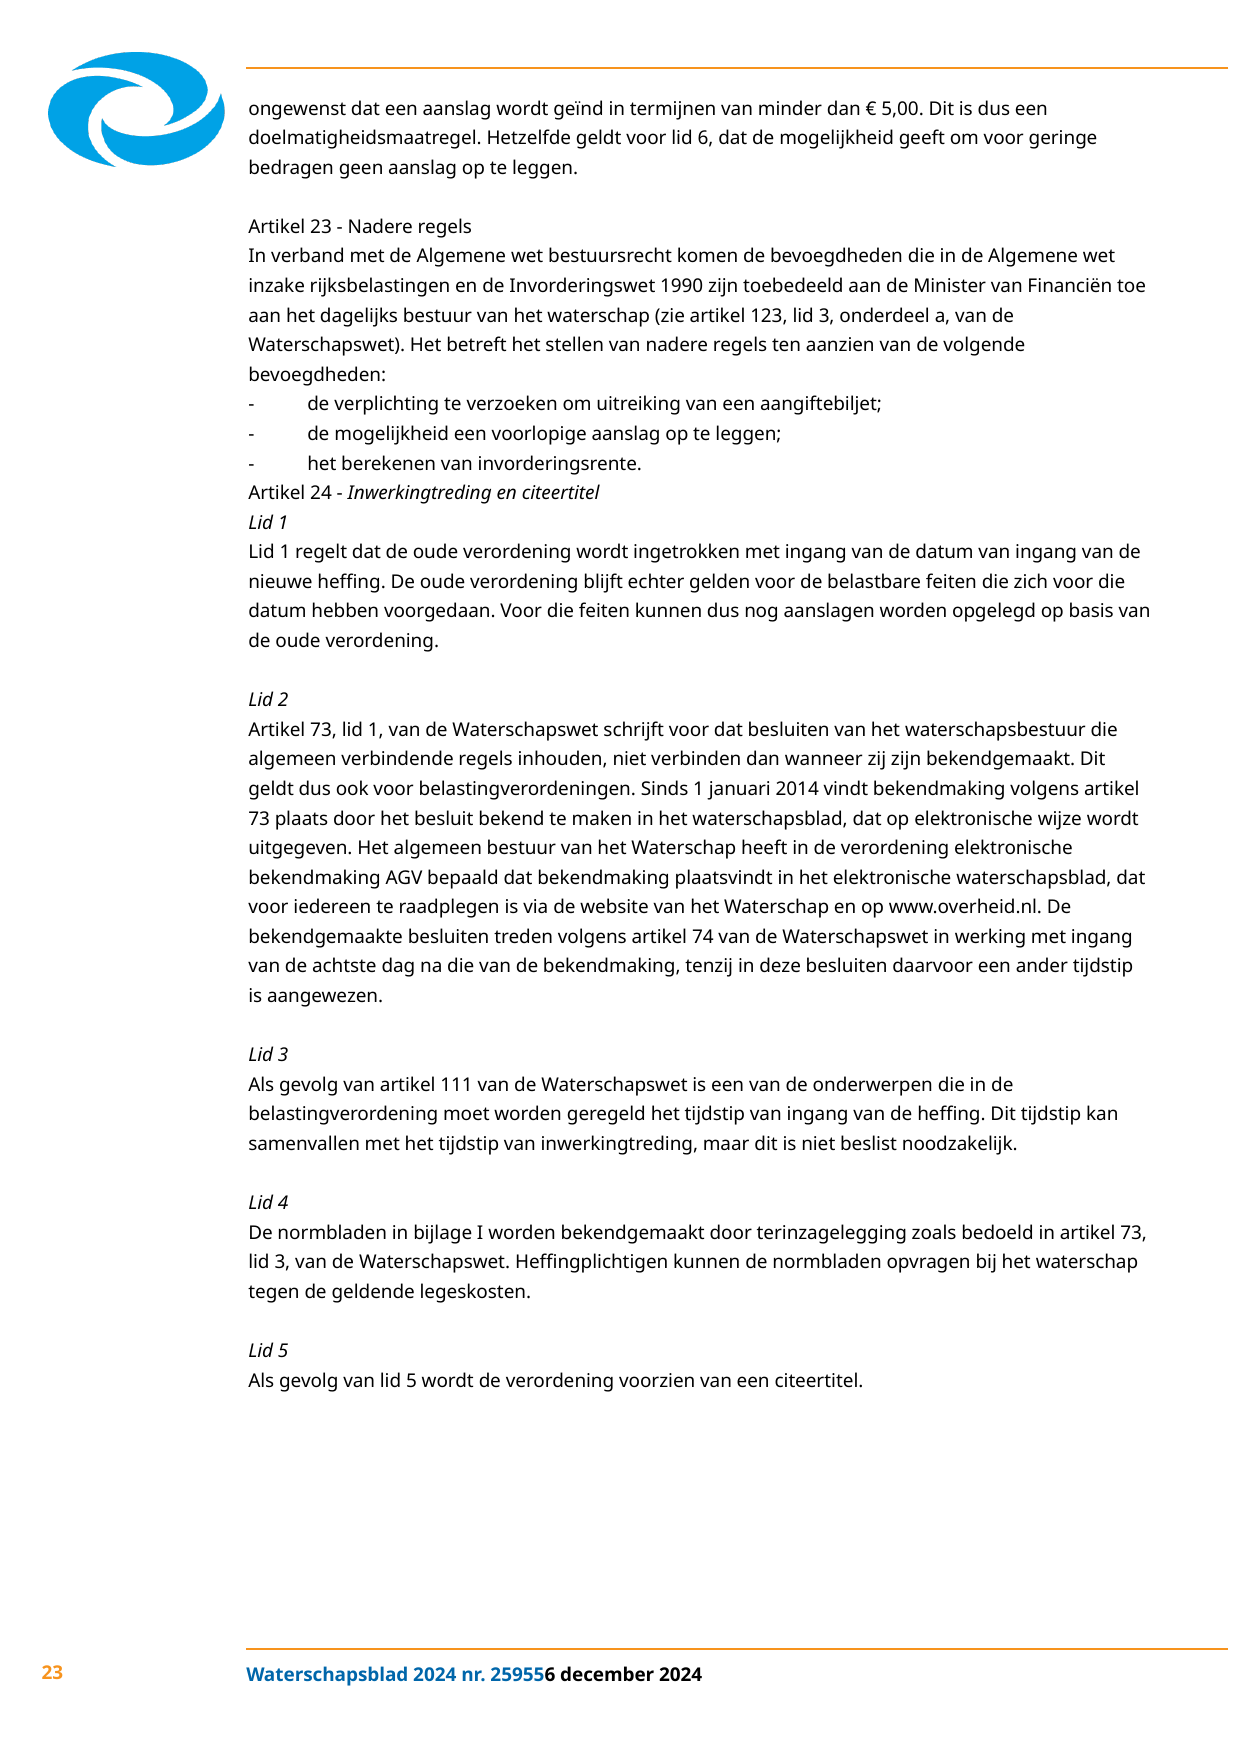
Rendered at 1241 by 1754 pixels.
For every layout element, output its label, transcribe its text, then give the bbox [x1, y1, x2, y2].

text Als gevolg van lid 5 wordt de verordening voorzien van een citeertitel. [248, 1367, 1152, 1393]
text Lid 4 [248, 1189, 1152, 1215]
text Lid 1 regelt dat de oude verordening wordt ingetrokken met ingang van de datum van ingang van de nieuwe heffing. De oude verordening blijft echter gelden voor de belastbare feiten die zich voor die datum hebben voorgedaan. Voor die feiten kunnen dus nog aanslagen worden opgelegd op basis van de oude verordening. [248, 538, 1152, 653]
text Lid 2 [248, 686, 1152, 712]
text Artikel 23 - Nadere regels [248, 213, 1152, 239]
text In verband met de Algemene wet bestuursrecht komen de bevoegdheden die in de Algemene wet inzake rijksbelastingen en de Invorderingswet 1990 zijn toebedeeld aan de Minister van Financiën toe aan het dagelijks bestuur van het waterschap (zie artikel 123, lid 3, onderdeel a, van de Waterschapswet). Het betreft het stellen van nadere regels ten aanzien van de volgende bevoegdheden: [248, 243, 1152, 387]
picture [41, 47, 231, 172]
text Lid 3 [248, 1041, 1152, 1067]
text Lid 1 [248, 509, 1152, 535]
text Lid 5 [248, 1337, 1152, 1363]
text ongewenst dat een aanslag wordt geïnd in termijnen van minder dan € 5,00. Dit is dus een doelmatigheidsmaatregel. Hetzelfde geldt voor lid 6, dat de mogelijkheid geeft om voor geringe bedragen geen aanslag op te leggen. [248, 95, 1152, 180]
text Artikel 73, lid 1, van de Waterschapswet schrijft voor dat besluiten van het waterschapsbestuur die algemeen verbindende regels inhouden, niet verbinden dan wanneer zij zijn bekendgemaakt. Dit geldt dus ook voor belastingverordeningen. Sinds 1 januari 2014 vindt bekendmaking volgens artikel 73 plaats door het besluit bekend te maken in het waterschapsblad, dat op elektronische wijze wordt uitgegeven. Het algemeen bestuur van het Waterschap heeft in de verordening elektronische bekendmaking AGV bepaald dat bekendmaking plaatsvindt in het elektronische waterschapsblad, dat voor iedereen te raadplegen is via de website van het Waterschap en op www.overheid.nl. De bekendgemaakte besluiten treden volgens artikel 74 van de Waterschapswet in werking met ingang van de achtste dag na die van de bekendmaking, tenzij in deze besluiten daarvoor een ander tijdstip is aangewezen. [248, 716, 1152, 1008]
text De normbladen in bijlage I worden bekendgemaakt door terinzagelegging zoals bedoeld in artikel 73, lid 3, van de Waterschapswet. Heffingplichtigen kunnen de normbladen opvragen bij het waterschap tegen de geldende legeskosten. [248, 1219, 1152, 1304]
list het berekenen van invorderingsrente. [248, 450, 1152, 476]
list de mogelijkheid een voorlopige aanslag op te leggen; [248, 420, 1152, 446]
text Artikel 24 - Inwerkingtreding en citeertitel [248, 479, 1152, 505]
text Als gevolg van artikel 111 van de Waterschapswet is een van de onderwerpen die in de belastingverordening moet worden geregeld het tijdstip van ingang van de heffing. Dit tijdstip kan samenvallen met het tijdstip van inwerkingtreding, maar dit is niet beslist noodzakelijk. [248, 1071, 1152, 1156]
list de verplichting te verzoeken om uitreiking van een aangiftebiljet; [248, 391, 1152, 416]
